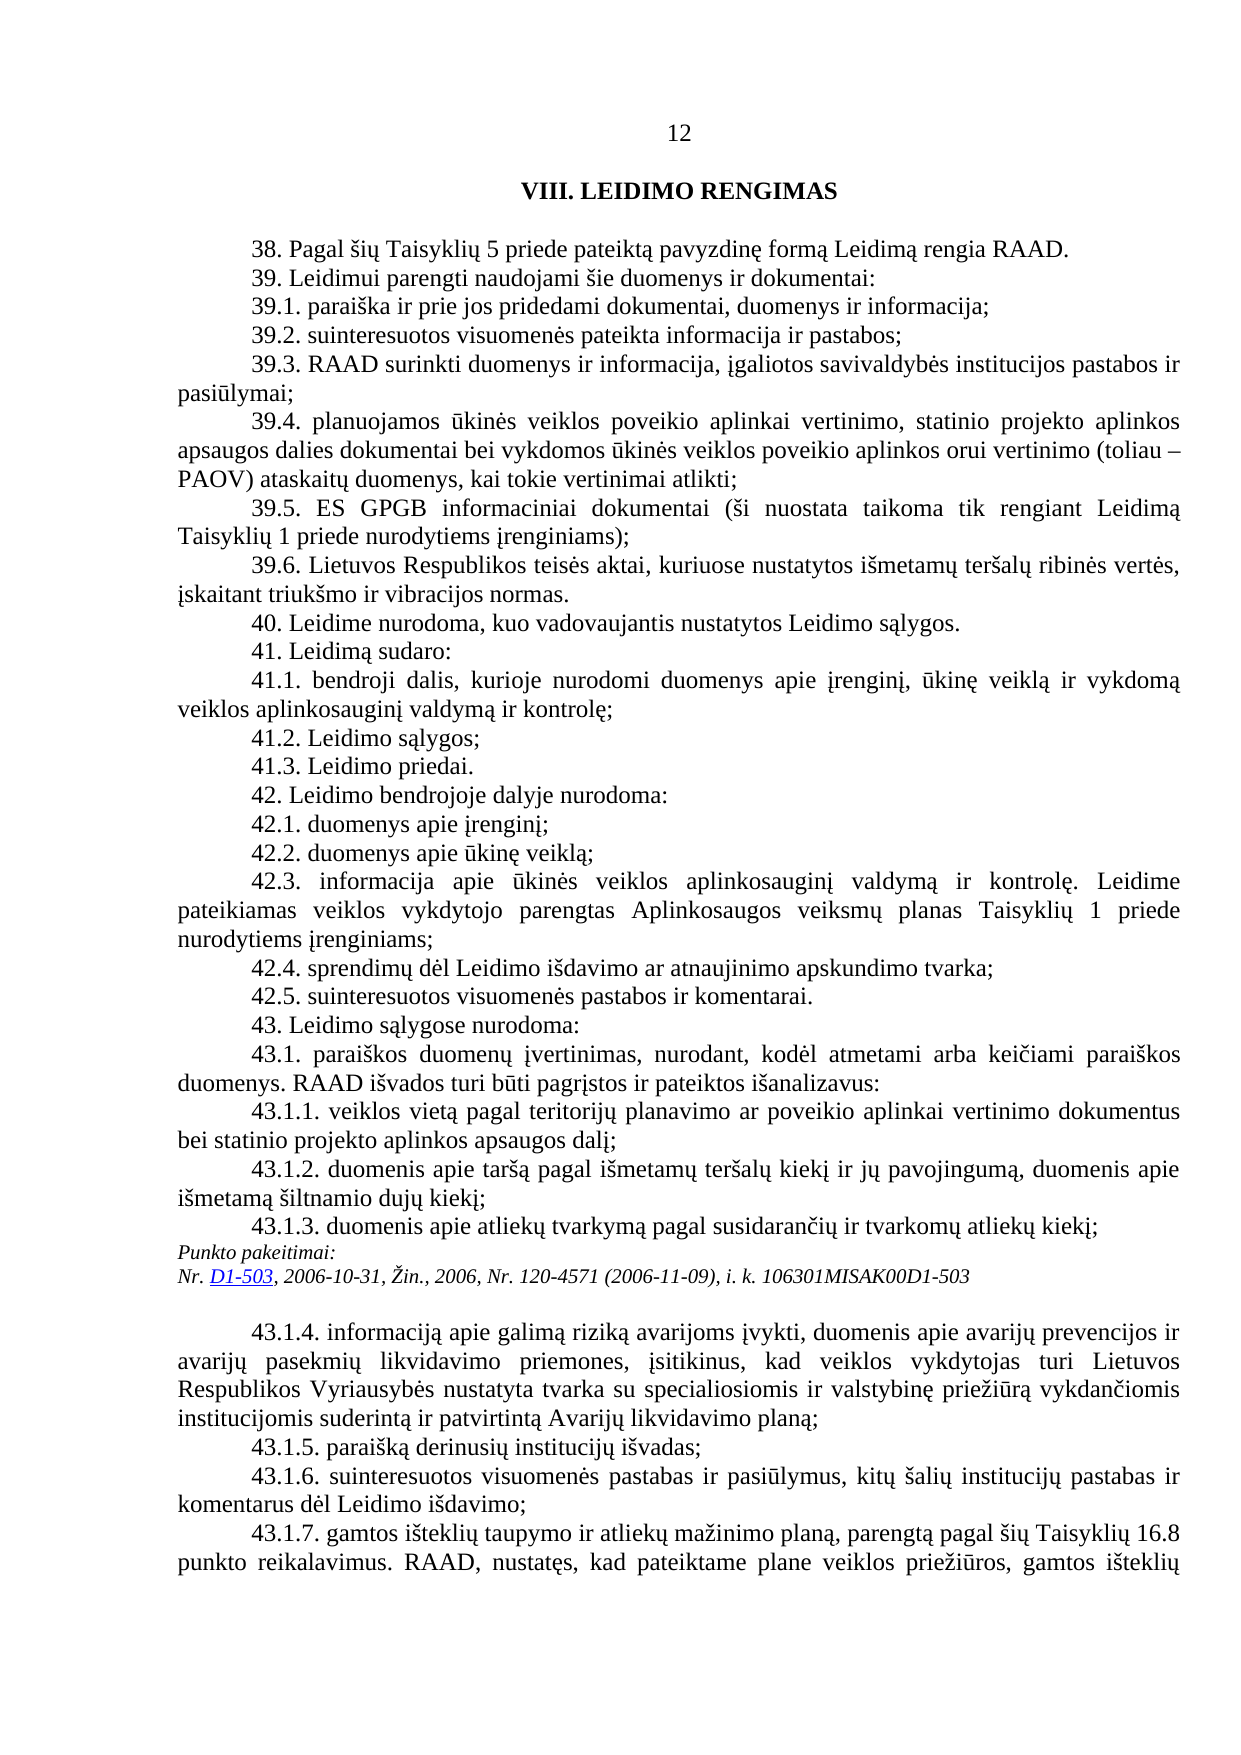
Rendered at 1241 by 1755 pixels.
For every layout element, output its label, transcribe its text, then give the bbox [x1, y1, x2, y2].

text 41. Leidimą sudaro: [177, 636, 1181, 665]
text 39.2. suinteresuotos visuomenės pateikta informacija ir pastabos; [177, 320, 1181, 349]
text 42. Leidimo bendrojoje dalyje nurodoma: [177, 780, 1181, 809]
text 43.1.3. duomenis apie atliekų tvarkymą pagal susidarančių ir tvarkomų atliekų kiekį; [177, 1211, 1181, 1240]
text 42.4. sprendimų dėl Leidimo išdavimo ar atnaujinimo apskundimo tvarka; [177, 953, 1181, 981]
text 43.1.7. gamtos išteklių taupymo ir atliekų mažinimo planą, parengtą pagal šių Taisyklių 16.8 punkto reikalavimus. RAAD, nustatęs, kad pateiktame plane veiklos priežiūros, gamtos išteklių [177, 1518, 1181, 1576]
text 43.1.1. veiklos vietą pagal teritorijų planavimo ar poveikio aplinkai vertinimo dokumentus bei statinio projekto aplinkos apsaugos dalį; [177, 1096, 1181, 1154]
text 39.3. RAAD surinkti duomenys ir informacija, įgaliotos savivaldybės institucijos pastabos ir pasiūlymai; [177, 349, 1181, 406]
text 41.1. bendroji dalis, kurioje nurodomi duomenys apie įrenginį, ūkinę veiklą ir vykdomą veiklos aplinkosauginį valdymą ir kontrolę; [177, 665, 1181, 723]
text 43. Leidimo sąlygose nurodoma: [177, 1010, 1181, 1039]
text 42.2. duomenys apie ūkinę veiklą; [177, 838, 1181, 866]
text 41.3. Leidimo priedai. [177, 751, 1181, 780]
text 43.1.5. paraišką derinusių institucijų išvadas; [177, 1432, 1181, 1461]
text Nr. D1-503, 2006-10-31, Žin., 2006, Nr. 120-4571 (2006-11-09), i. k. 106301MISAK00D1-503 [177, 1264, 1181, 1288]
text 43.1.4. informaciją apie galimą riziką avarijoms įvykti, duomenis apie avarijų prevencijos ir avarijų pasekmių likvidavimo priemones, įsitikinus, kad veiklos vykdytojas turi Lietuvos Respublikos Vyriausybės nustatyta tvarka su specialiosiomis ir valstybinę priežiūrą vykdančiomis institucijomis suderintą ir patvirtintą Avarijų likvidavimo planą; [177, 1317, 1181, 1432]
text 39.6. Lietuvos Respublikos teisės aktai, kuriuose nustatytos išmetamų teršalų ribinės vertės, įskaitant triukšmo ir vibracijos normas. [177, 550, 1181, 608]
text 42.5. suinteresuotos visuomenės pastabos ir komentarai. [177, 981, 1181, 1010]
text 39.5. ES GPGB informaciniai dokumentai (ši nuostata taikoma tik rengiant Leidimą Taisyklių 1 priede nurodytiems įrenginiams); [177, 493, 1181, 550]
text 39.1. paraiška ir prie jos pridedami dokumentai, duomenys ir informacija; [177, 291, 1181, 320]
text 42.3. informacija apie ūkinės veiklos aplinkosauginį valdymą ir kontrolę. Leidime pateikiamas veiklos vykdytojo parengtas Aplinkosaugos veiksmų planas Taisyklių 1 priede nurodytiems įrenginiams; [177, 866, 1181, 953]
text 43.1.2. duomenis apie taršą pagal išmetamų teršalų kiekį ir jų pavojingumą, duomenis apie išmetamą šiltnamio dujų kiekį; [177, 1154, 1181, 1211]
text 38. Pagal šių Taisyklių 5 priede pateiktą pavyzdinę formą Leidimą rengia RAAD. [177, 234, 1181, 263]
text 43.1. paraiškos duomenų įvertinimas, nurodant, kodėl atmetami arba keičiami paraiškos duomenys. RAAD išvados turi būti pagrįstos ir pateiktos išanalizavus: [177, 1039, 1181, 1096]
text 43.1.6. suinteresuotos visuomenės pastabas ir pasiūlymus, kitų šalių institucijų pastabas ir komentarus dėl Leidimo išdavimo; [177, 1461, 1181, 1518]
text 42.1. duomenys apie įrenginį; [177, 809, 1181, 838]
text 41.2. Leidimo sąlygos; [177, 723, 1181, 751]
text Punkto pakeitimai: [177, 1240, 1181, 1264]
text 40. Leidime nurodoma, kuo vadovaujantis nustatytos Leidimo sąlygos. [177, 608, 1181, 636]
text VIII. LEIDIMO RENGIMAS [177, 176, 1181, 205]
text 39. Leidimui parengti naudojami šie duomenys ir dokumentai: [177, 263, 1181, 291]
text 39.4. planuojamos ūkinės veiklos poveikio aplinkai vertinimo, statinio projekto aplinkos apsaugos dalies dokumentai bei vykdomos ūkinės veiklos poveikio aplinkos orui vertinimo (toliau – PAOV) ataskaitų duomenys, kai tokie vertinimai atlikti; [177, 406, 1181, 493]
